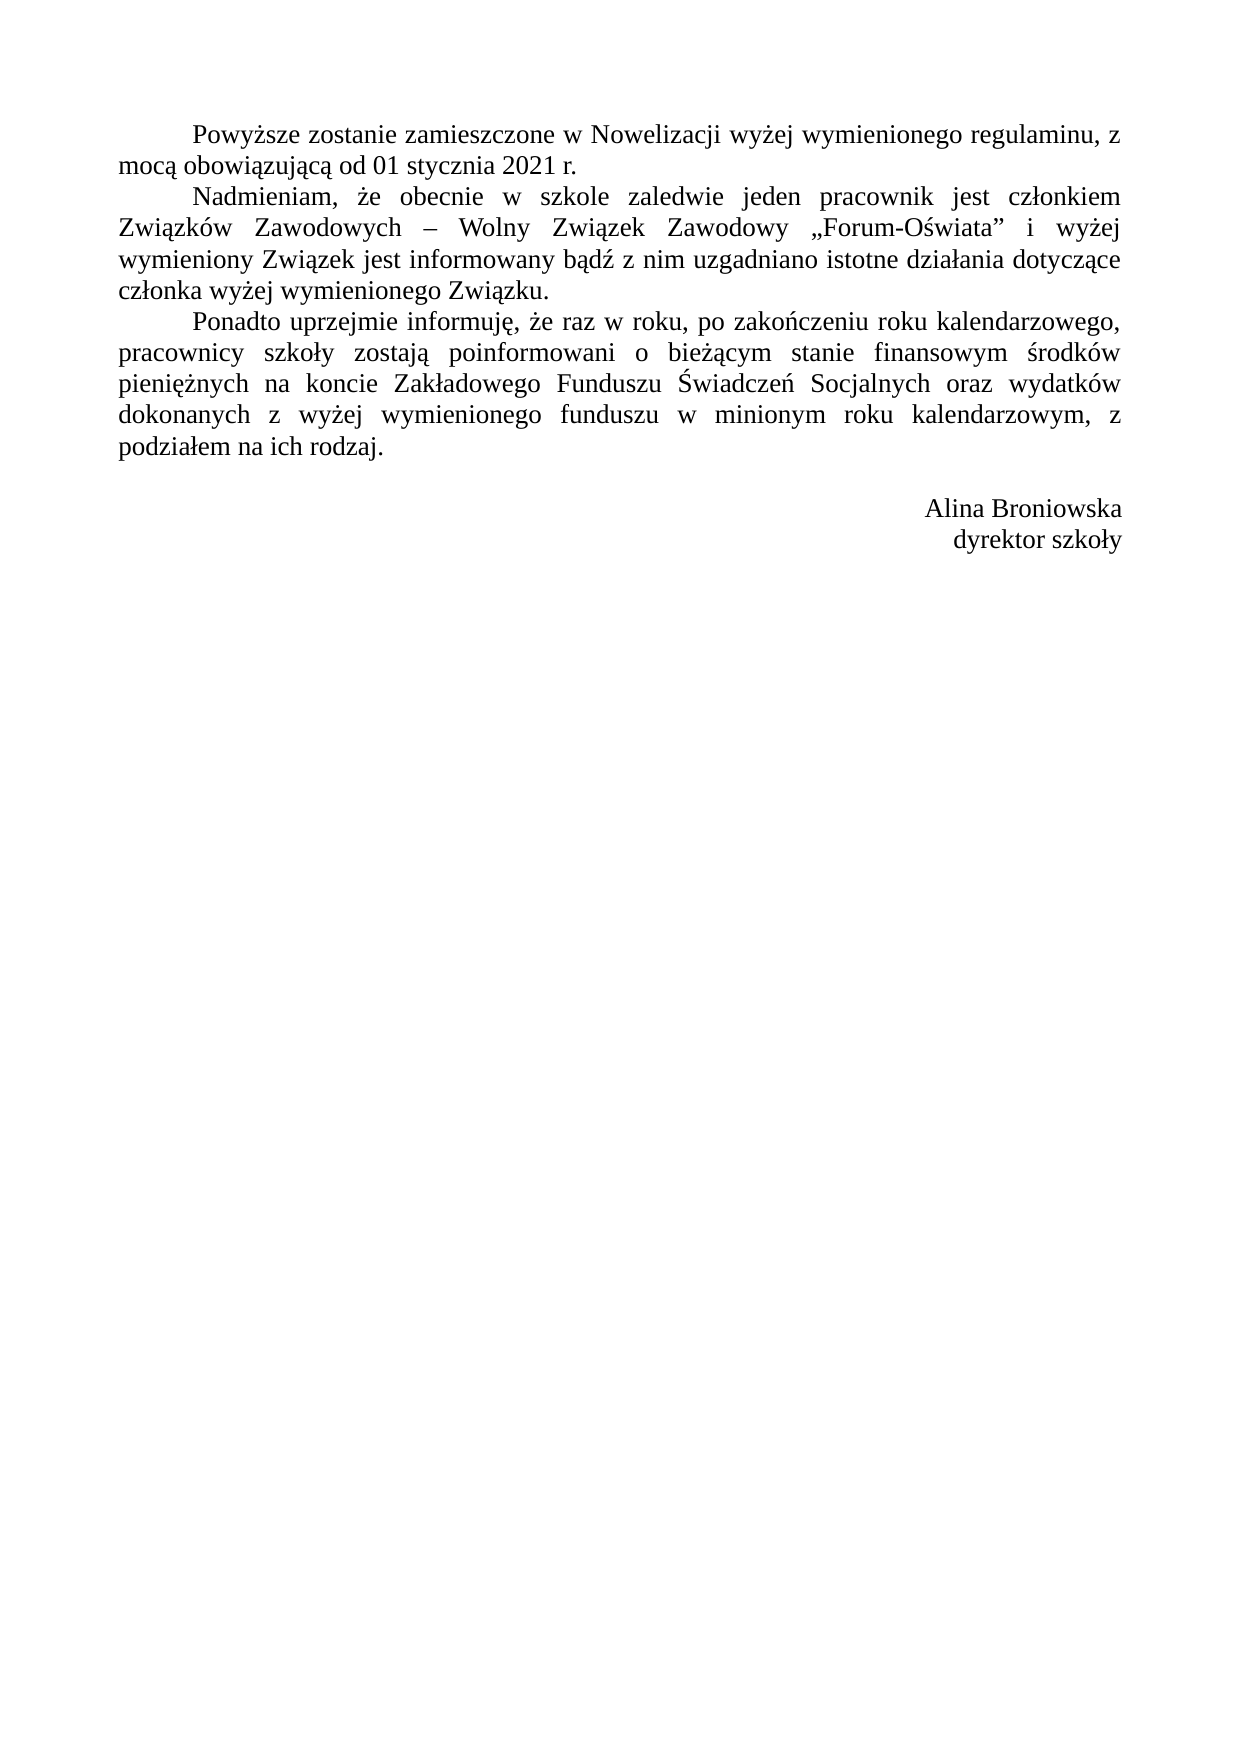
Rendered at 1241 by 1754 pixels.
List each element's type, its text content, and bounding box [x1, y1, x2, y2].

text Powyższe zostanie zamieszczone w Nowelizacji wyżej wymienionego regulaminu, z mocą obowiązującą od 01 stycznia 2021 r. [118, 118, 1122, 180]
text Nadmieniam, że obecnie w szkole zaledwie jeden pracownik jest członkiem Związków Zawodowych – Wolny Związek Zawodowy „Forum-Oświata” i wyżej wymieniony Związek jest informowany bądź z nim uzgadniano istotne działania dotyczące członka wyżej wymienionego Związku. [118, 180, 1122, 305]
text Ponadto uprzejmie informuję, że raz w roku, po zakończeniu roku kalendarzowego, pracownicy szkoły zostają poinformowani o bieżącym stanie finansowym środków pieniężnych na koncie Zakładowego Funduszu Świadczeń Socjalnych oraz wydatków dokonanych z wyżej wymienionego funduszu w minionym roku kalendarzowym, z podziałem na ich rodzaj. [118, 305, 1122, 461]
text dyrektor szkoły [118, 523, 1122, 554]
text Alina Broniowska [118, 492, 1122, 523]
